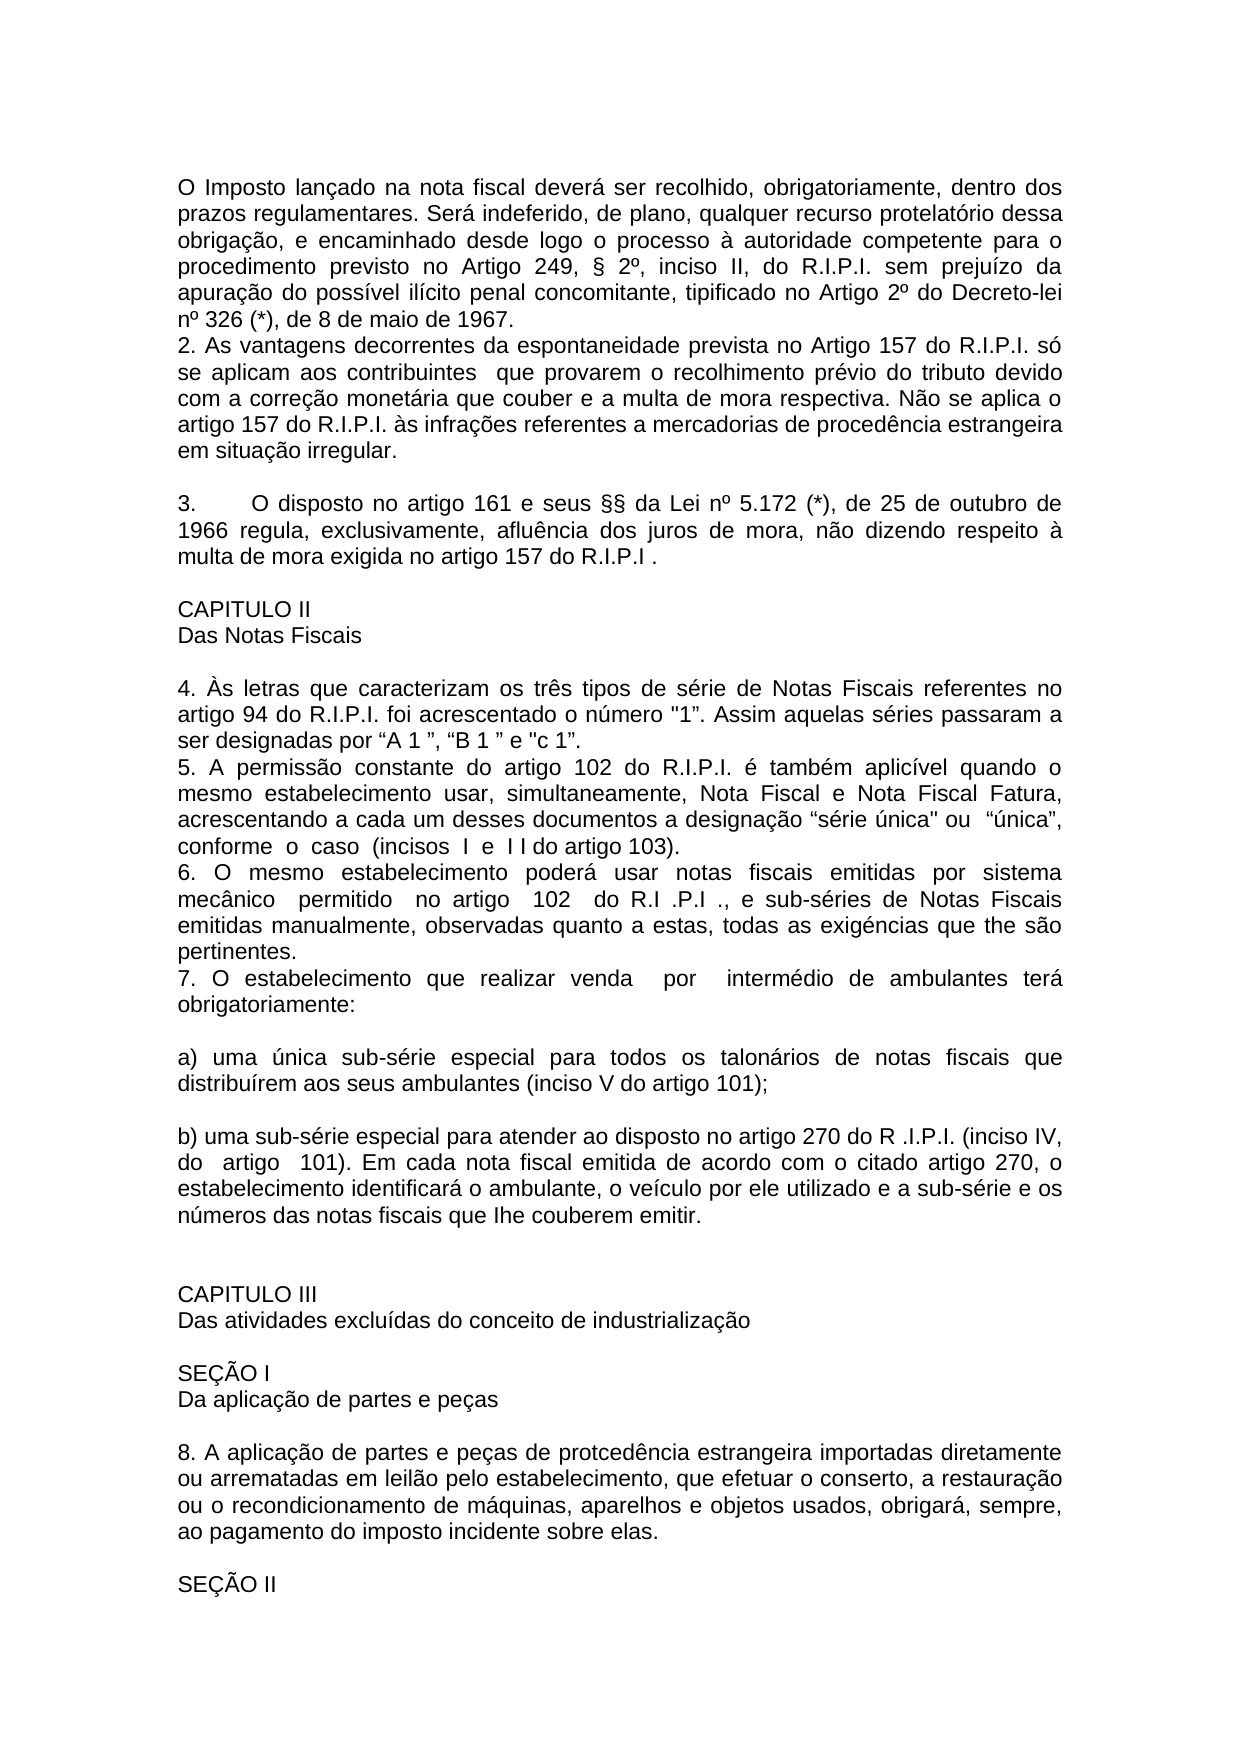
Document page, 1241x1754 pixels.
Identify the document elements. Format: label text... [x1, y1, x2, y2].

text 3. O disposto no artigo 161 e seus §§ da Lei nº 5.172 (*), de 25 de outubro de 1966 regula, exclusivamente, afluência dos juros de mora, não dizendo respeito à multa de mora exigida no artigo 157 do R.I.P.I . [177, 490, 1063, 569]
text Da aplicação de partes e peças [177, 1386, 1063, 1413]
text 5. A permissão constante do artigo 102 do R.I.P.I. é também aplicível quando o mesmo estabelecimento usar, simultaneamente, Nota Fiscal e Nota Fiscal Fatura, acrescentando a cada um desses documentos a designação “série única" ou “única”, conforme o caso (incisos I e I I do artigo 103). [177, 754, 1063, 859]
text a) uma única sub-série especial para todos os talonários de notas fiscais que distribuírem aos seus ambulantes (inciso V do artigo 101); [177, 1044, 1063, 1096]
text Das atividades excluídas do conceito de industrialização [177, 1307, 1063, 1333]
text 2. As vantagens decorrentes da espontaneidade prevista no Artigo 157 do R.I.P.I. só se aplicam aos contribuintes que provarem o recolhimento prévio do tributo devido com a correção monetária que couber e a multa de mora respectiva. Não se aplica o artigo 157 do R.I.P.I. às infrações referentes a mercadorias de procedência estrangeira em situação irregular. [177, 332, 1063, 464]
text O Imposto lançado na nota fiscal deverá ser recolhido, obrigatoriamente, dentro dos prazos regulamentares. Será indeferido, de plano, qualquer recurso protelatório dessa obrigação, e encaminhado desde logo o processo à autoridade competente para o procedimento previsto no Artigo 249, § 2º, inciso II, do R.I.P.I. sem prejuízo da apuração do possível ilícito penal concomitante, tipificado no Artigo 2º do Decreto-lei nº 326 (*), de 8 de maio de 1967. [177, 174, 1063, 332]
text b) uma sub-série especial para atender ao disposto no artigo 270 do R .I.P.I. (inciso IV, do artigo 101). Em cada nota fiscal emitida de acordo com o citado artigo 270, o estabelecimento identificará o ambulante, o veículo por ele utilizado e a sub-série e os números das notas fiscais que Ihe couberem emitir. [177, 1123, 1063, 1228]
text 7. O estabelecimento que realizar venda por intermédio de ambulantes terá obrigatoriamente: [177, 964, 1063, 1017]
text CAPITULO II [177, 596, 1063, 622]
text 4. Às letras que caracterizam os três tipos de série de Notas Fiscais referentes no artigo 94 do R.I.P.I. foi acrescentado o número "1”. Assim aquelas séries passaram a ser designadas por “A 1 ”, “B 1 ” e "c 1”. [177, 675, 1063, 754]
text 8. A aplicação de partes e peças de protcedência estrangeira importadas diretamente ou arrematadas em leilão pelo estabelecimento, que efetuar o conserto, a restauração ou o recondicionamento de máquinas, aparelhos e objetos usados, obrigará, sempre, ao pagamento do imposto incidente sobre elas. [177, 1439, 1063, 1544]
text 6. O mesmo estabelecimento poderá usar notas fiscais emitidas por sistema mecânico permitido no artigo 102 do R.I .P.I ., e sub-séries de Notas Fiscais emitidas manualmente, observadas quanto a estas, todas as exigéncias que the são pertinentes. [177, 859, 1063, 964]
text Das Notas Fiscais [177, 622, 1063, 648]
text SEÇÃO II [177, 1571, 1063, 1597]
text SEÇÃO I [177, 1360, 1063, 1386]
text CAPITULO III [177, 1281, 1063, 1307]
